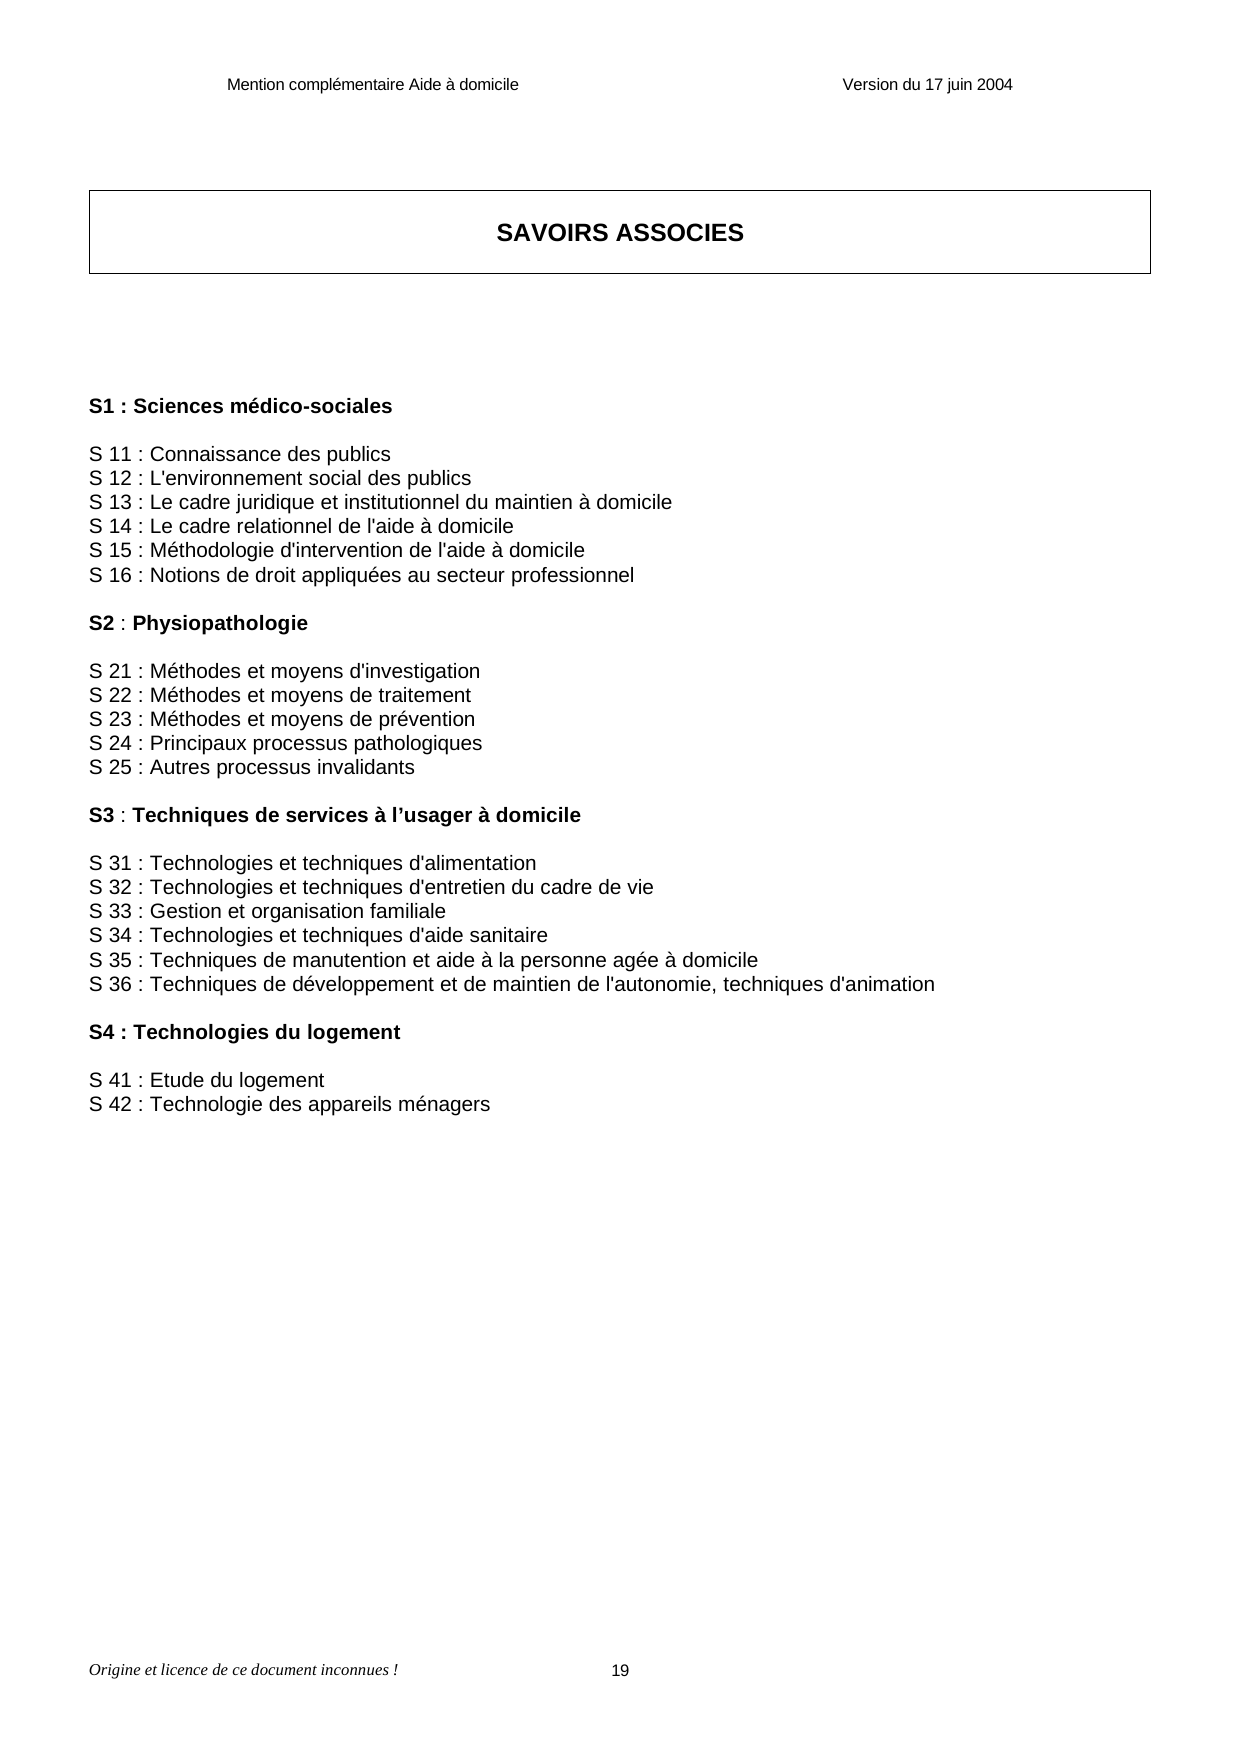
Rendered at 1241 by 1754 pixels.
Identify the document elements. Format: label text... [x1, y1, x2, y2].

title S 11 : Connaissance des publics [89, 442, 1151, 466]
title S 22 : Méthodes et moyens de traitement [89, 683, 1151, 707]
text S 36 : Techniques de développement et de maintien de l'autonomie, techniques d'animation [89, 972, 1151, 996]
text S 34 : Technologies et techniques d'aide sanitaire [89, 923, 1151, 947]
title S 23 : Méthodes et moyens de prévention [89, 707, 1151, 731]
text S3 : Techniques de services à l’usager à domicile [89, 803, 1151, 827]
text S 31 : Technologies et techniques d'alimentation [89, 851, 1151, 875]
title S 14 : Le cadre relationnel de l'aide à domicile [89, 514, 1151, 538]
text S 33 : Gestion et organisation familiale [89, 899, 1151, 923]
text S4 : Technologies du logement [89, 1020, 1151, 1044]
text S 41 : Etude du logement [89, 1068, 1151, 1092]
title SAVOIRS ASSOCIES [90, 214, 1150, 247]
text S 42 : Technologie des appareils ménagers [89, 1092, 1151, 1116]
title S 16 : Notions de droit appliquées au secteur professionnel [89, 562, 1151, 587]
title S 24 : Principaux processus pathologiques [89, 731, 1151, 755]
text S 35 : Techniques de manutention et aide à la personne agée à domicile [89, 947, 1151, 972]
title S 21 : Méthodes et moyens d'investigation [89, 659, 1151, 683]
title S2 : Physiopathologie [89, 611, 1151, 635]
title S 12 : L'environnement social des publics [89, 466, 1151, 490]
text S 32 : Technologies et techniques d'entretien du cadre de vie [89, 875, 1151, 899]
text S1 : Sciences médico-sociales [89, 394, 1151, 418]
title S 15 : Méthodologie d'intervention de l'aide à domicile [89, 538, 1151, 562]
title S 13 : Le cadre juridique et institutionnel du maintien à domicile [89, 490, 1151, 514]
title S 25 : Autres processus invalidants [89, 755, 1151, 779]
